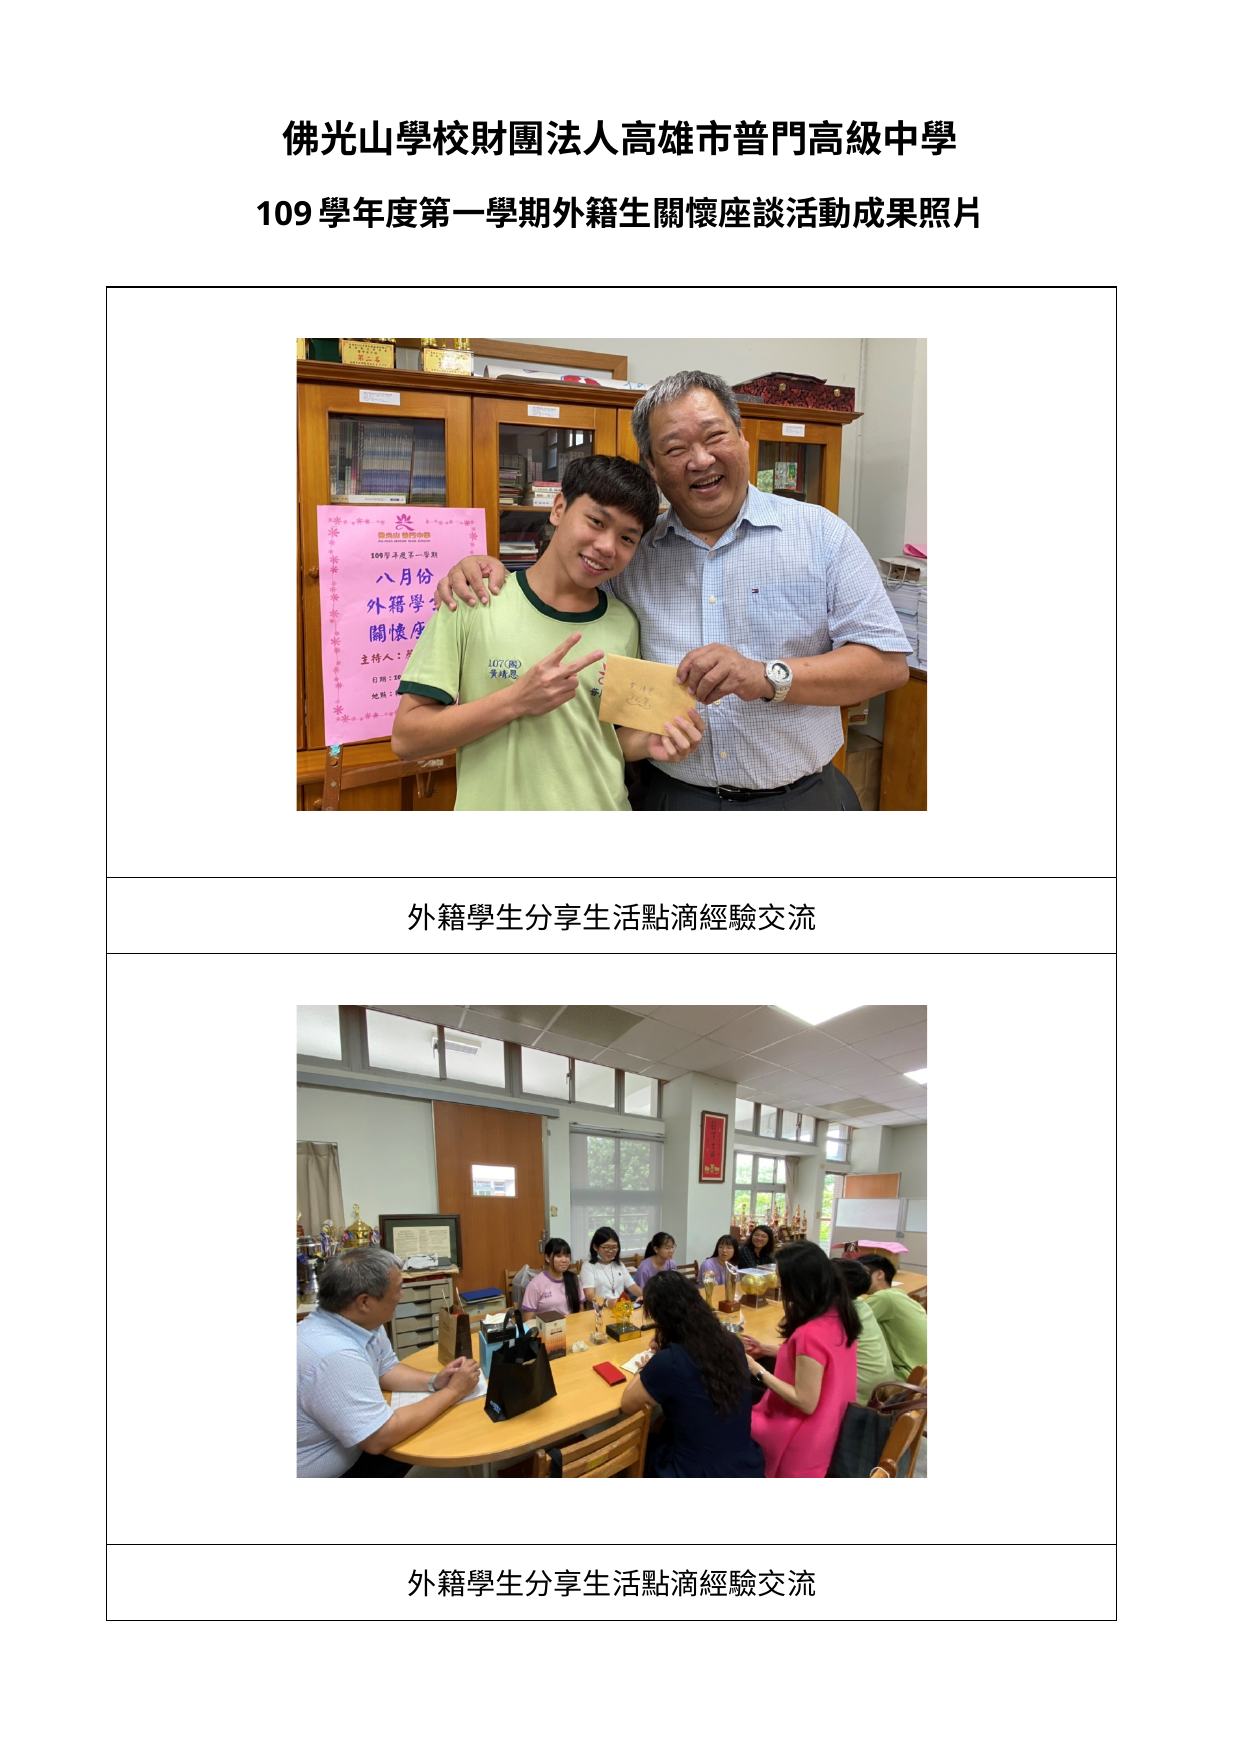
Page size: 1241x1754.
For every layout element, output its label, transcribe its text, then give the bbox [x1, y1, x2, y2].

picture [296, 1005, 928, 1478]
table_cell [107, 954, 1116, 1543]
text 109學年度第一學期外籍生關懷座談活動成果照片 [118, 174, 1122, 249]
picture [296, 338, 928, 811]
table_cell 外籍學生分享生活點滴經驗交流 [107, 878, 1116, 953]
table_cell 外籍學生分享生活點滴經驗交流 [107, 1545, 1116, 1619]
table_header [107, 288, 1116, 877]
text 佛光山學校財團法人高雄市普門高級中學 [118, 99, 1122, 174]
